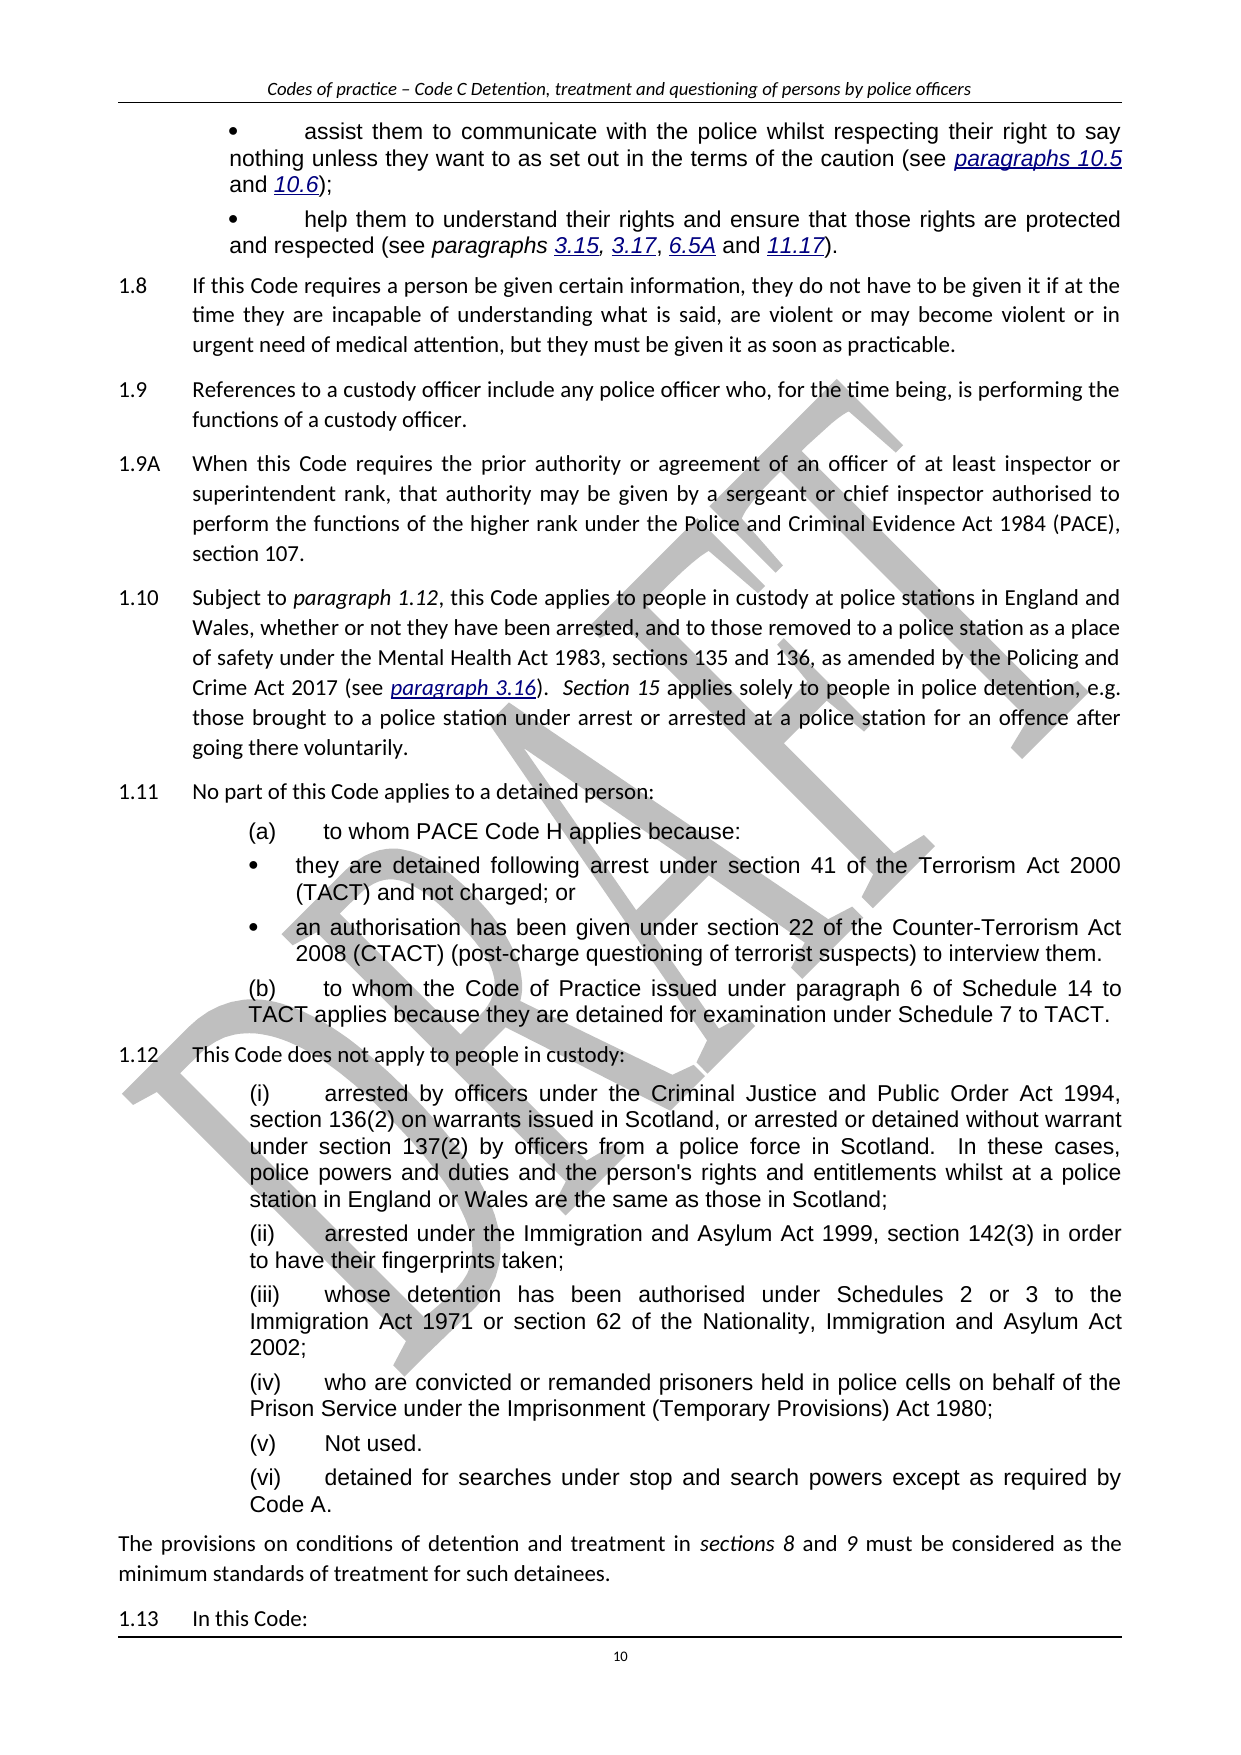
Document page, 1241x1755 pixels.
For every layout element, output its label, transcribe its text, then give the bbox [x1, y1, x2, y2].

list (iii) whose detention has been authorised under Schedules 2 or 3 to the Immigration Act 1971 or section 62 of the Nationality, Immigration and Asylum Act 2002; [423, 1281, 1122, 1360]
list an authorisation has been given under section 22 of the Counter-Terrorism Act 2008 (CTACT) (post-charge questioning of terrorist suspects) to interview them. [341, 913, 489, 966]
text 1.9A When this Code requires the prior authority or agreement of an officer of at least inspector or superintendent rank, that authority may be given by a sergeant or chief inspector authorised to perform the functions of the higher rank under the Police and Criminal Evidence Act 1984 (PACE), section 107. [118, 449, 768, 567]
list (i) arrested by officers under the Criminal Justice and Public Order Act 1994, section 136(2) on warrants issued in Scotland, or arrested or detained without warrant under section 137(2) by officers from a police force in Scotland. In these cases, police powers and duties and the person's rights and entitlements whilst at a police station in England or Wales are the same as those in Scotland; [249, 1080, 461, 1212]
text 1.12 This Code does not apply to people in custody: [187, 1040, 331, 1068]
text 1.8 If this Code requires a person be given certain information, they do not have to be given it if at the time they are incapable of understanding what is said, are violent or may become violent or in urgent need of medical attention, but they must be given it as soon as practicable. [118, 271, 1122, 358]
list (b) to whom the Code of Practice issued under paragraph 6 of Schedule 14 to TACT applies because they are detained for examination under Schedule 7 to TACT. [521, 974, 697, 1027]
list they are detained following arrest under section 41 of the Terrorism Act 2000 (TACT) and not charged; or [416, 852, 613, 905]
list an authorisation has been given under section 22 of the Counter-Terrorism Act 2008 (CTACT) (post-charge questioning of terrorist suspects) to interview them. [655, 913, 804, 966]
list (a) to whom PACE Code H applies because: [860, 818, 1122, 844]
list (i) arrested by officers under the Criminal Justice and Public Order Act 1994, section 136(2) on warrants issued in Scotland, or arrested or detained without warrant under section 137(2) by officers from a police force in Scotland. In these cases, police powers and duties and the person's rights and entitlements whilst at a police station in England or Wales are the same as those in Scotland; [508, 1080, 1122, 1212]
text 1.12 This Code does not apply to people in custody: [484, 1040, 584, 1068]
text 1.10 Subject to paragraph 1.12, this Code applies to people in custody at police stations in England and Wales, whether or not they have been arrested, and to those removed to a police station as a place of safety under the Mental Health Act 1983, sections 135 and 136, as amended by the Policing and Crime Act 2017 (see paragraph 3.16). Section 15 applies solely to people in police detention, e.g. those brought to a police station under arrest or arrested at a police station for an offence after going there voluntarily. [118, 583, 758, 761]
text 1.11 No part of this Code applies to a detained person: [819, 777, 1122, 806]
list (ii) arrested under the Immigration and Asylum Act 1999, section 142(3) in order to have their fingerprints taken; [497, 1220, 1122, 1273]
text The provisions on conditions of detention and treatment in sections 8 and 9 must be considered as the minimum standards of treatment for such detainees. [118, 1529, 1122, 1587]
text 1.9 References to a custody officer include any police officer who, for the time being, is performing the functions of a custody officer. [118, 375, 1122, 433]
list (b) to whom the Code of Practice issued under paragraph 6 of Schedule 14 to TACT applies because they are detained for examination under Schedule 7 to TACT. [402, 974, 494, 1027]
list assist them to communicate with the police whilst respecting their right to say nothing unless they want to as set out in the terms of the caution (see paragraphs 10.5 and 10.6); [229, 118, 1122, 197]
list they are detained following arrest under section 41 of the Terrorism Act 2000 (TACT) and not charged; or [731, 852, 872, 905]
list (b) to whom the Code of Practice issued under paragraph 6 of Schedule 14 to TACT applies because they are detained for examination under Schedule 7 to TACT. [248, 974, 410, 1027]
list they are detained following arrest under section 41 of the Terrorism Act 2000 (TACT) and not charged; or [878, 852, 1122, 905]
list (v) Not used. [249, 1430, 1122, 1456]
text 1.10 Subject to paragraph 1.12, this Code applies to people in custody at police stations in England and Wales, whether or not they have been arrested, and to those removed to a police station as a place of safety under the Mental Health Act 1983, sections 135 and 136, as amended by the Policing and Crime Act 2017 (see paragraph 3.16). Section 15 applies solely to people in police detention, e.g. those brought to a police station under arrest or arrested at a police station for an offence after going there voluntarily. [648, 583, 1122, 761]
list (ii) arrested under the Immigration and Asylum Act 1999, section 142(3) in order to have their fingerprints taken; [249, 1220, 336, 1273]
list (a) to whom PACE Code H applies because: [248, 818, 571, 844]
list an authorisation has been given under section 22 of the Counter-Terrorism Act 2008 (CTACT) (post-charge questioning of terrorist suspects) to interview them. [249, 913, 349, 966]
text 1.12 This Code does not apply to people in custody: [352, 1040, 451, 1068]
list help them to understand their rights and ensure that those rights are protected and respected (see paragraphs 3.15, 3.17, 6.5A and 11.17). [229, 206, 1122, 258]
text 1.12 This Code does not apply to people in custody: [603, 1040, 706, 1068]
text 1.11 No part of this Code applies to a detained person: [621, 777, 803, 806]
text 1.9A When this Code requires the prior authority or agreement of an officer of at least inspector or superintendent rank, that authority may be given by a sergeant or chief inspector authorised to perform the functions of the higher rank under the Police and Criminal Evidence Act 1984 (PACE), section 107. [803, 449, 1122, 567]
list (ii) arrested under the Immigration and Asylum Act 1999, section 142(3) in order to have their fingerprints taken; [328, 1220, 472, 1273]
text 1.11 No part of this Code applies to a detained person: [545, 777, 606, 806]
list (vi) detained for searches under stop and search powers except as required by Code A. [249, 1464, 1122, 1517]
text 1.13 In this Code: [118, 1604, 1122, 1632]
list they are detained following arrest under section 41 of the Terrorism Act 2000 (TACT) and not charged; or [597, 852, 685, 905]
list an authorisation has been given under section 22 of the Counter-Terrorism Act 2008 (CTACT) (post-charge questioning of terrorist suspects) to interview them. [817, 913, 1122, 966]
text 1.9A When this Code requires the prior authority or agreement of an officer of at least inspector or superintendent rank, that authority may be given by a sergeant or chief inspector authorised to perform the functions of the higher rank under the Police and Criminal Evidence Act 1984 (PACE), section 107. [743, 472, 875, 567]
list (a) to whom PACE Code H applies because: [573, 818, 662, 844]
list they are detained following arrest under section 41 of the Terrorism Act 2000 (TACT) and not charged; or [249, 852, 371, 905]
list (iii) whose detention has been authorised under Schedules 2 or 3 to the Immigration Act 1971 or section 62 of the Nationality, Immigration and Asylum Act 2002; [249, 1281, 405, 1360]
list (iv) who are convicted or remanded prisoners held in police cells on behalf of the Prison Service under the Imprisonment (Temporary Provisions) Act 1980; [249, 1369, 1122, 1421]
list (a) to whom PACE Code H applies because: [681, 818, 841, 844]
text 1.11 No part of this Code applies to a detained person: [118, 777, 545, 806]
list an authorisation has been given under section 22 of the Counter-Terrorism Act 2008 (CTACT) (post-charge questioning of terrorist suspects) to interview them. [491, 913, 655, 966]
text 1.12 This Code does not apply to people in custody: [118, 1040, 174, 1068]
list (i) arrested by officers under the Criminal Justice and Public Order Act 1994, section 136(2) on warrants issued in Scotland, or arrested or detained without warrant under section 137(2) by officers from a police force in Scotland. In these cases, police powers and duties and the person's rights and entitlements whilst at a police station in England or Wales are the same as those in Scotland; [398, 1080, 565, 1212]
text 1.12 This Code does not apply to people in custody: [715, 1040, 1122, 1068]
list (b) to whom the Code of Practice issued under paragraph 6 of Schedule 14 to TACT applies because they are detained for examination under Schedule 7 to TACT. [682, 974, 1122, 1027]
